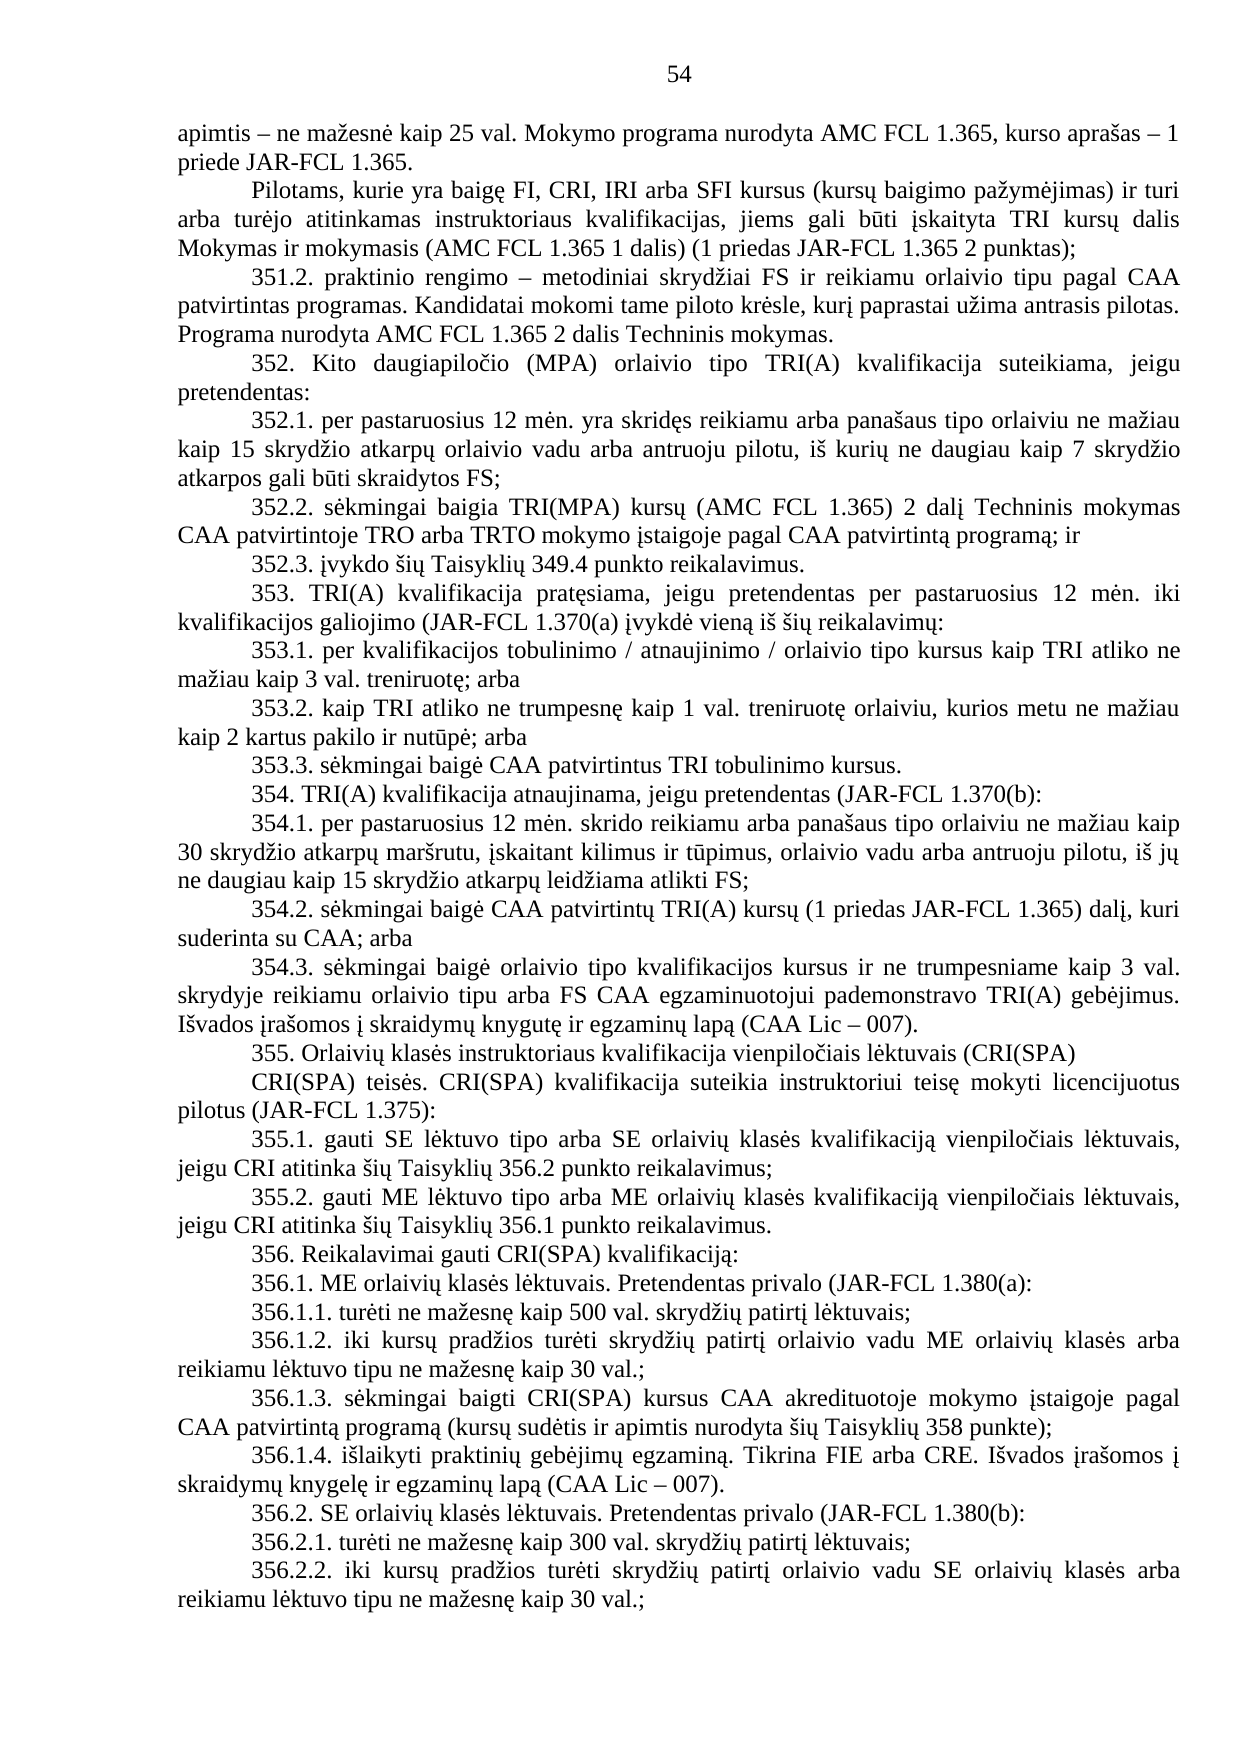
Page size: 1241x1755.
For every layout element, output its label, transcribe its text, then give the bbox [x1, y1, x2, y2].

text 356.2.1. turėti ne mažesnę kaip 300 val. skrydžių patirtį lėktuvais; [177, 1527, 1181, 1556]
text 354.1. per pastaruosius 12 mėn. skrido reikiamu arba panašaus tipo orlaiviu ne mažiau kaip 30 skrydžio atkarpų maršrutu, įskaitant kilimus ir tūpimus, orlaivio vadu arba antruoju pilotu, iš jų ne daugiau kaip 15 skrydžio atkarpų leidžiama atlikti FS; [177, 808, 1181, 894]
text 352.2. sėkmingai baigia TRI(MPA) kursų (AMC FCL 1.365) 2 dalį Techninis mokymas CAA patvirtintoje TRO arba TRTO mokymo įstaigoje pagal CAA patvirtintą programą; ir [177, 492, 1181, 549]
text 355. Orlaivių klasės instruktoriaus kvalifikacija vienpiločiais lėktuvais (CRI(SPA) [177, 1038, 1181, 1067]
text CRI(SPA) teisės. CRI(SPA) kvalifikacija suteikia instruktoriui teisę mokyti licencijuotus pilotus (JAR-FCL 1.375): [177, 1067, 1181, 1124]
text 355.2. gauti ME lėktuvo tipo arba ME orlaivių klasės kvalifikaciją vienpiločiais lėktuvais, jeigu CRI atitinka šių Taisyklių 356.1 punkto reikalavimus. [177, 1182, 1181, 1239]
text 355.1. gauti SE lėktuvo tipo arba SE orlaivių klasės kvalifikaciją vienpiločiais lėktuvais, jeigu CRI atitinka šių Taisyklių 356.2 punkto reikalavimus; [177, 1124, 1181, 1182]
text 356. Reikalavimai gauti CRI(SPA) kvalifikaciją: [177, 1239, 1181, 1268]
text 352.3. įvykdo šių Taisyklių 349.4 punkto reikalavimus. [177, 549, 1181, 578]
text 356.1. ME orlaivių klasės lėktuvais. Pretendentas privalo (JAR-FCL 1.380(a): [177, 1268, 1181, 1297]
text apimtis – ne mažesnė kaip 25 val. Mokymo programa nurodyta AMC FCL 1.365, kurso aprašas – 1 priede JAR-FCL 1.365. [177, 118, 1181, 176]
text 356.1.3. sėkmingai baigti CRI(SPA) kursus CAA akredituotoje mokymo įstaigoje pagal CAA patvirtintą programą (kursų sudėtis ir apimtis nurodyta šių Taisyklių 358 punkte); [177, 1383, 1181, 1441]
text 353.1. per kvalifikacijos tobulinimo / atnaujinimo / orlaivio tipo kursus kaip TRI atliko ne mažiau kaip 3 val. treniruotę; arba [177, 636, 1181, 693]
text 353. TRI(A) kvalifikacija pratęsiama, jeigu pretendentas per pastaruosius 12 mėn. iki kvalifikacijos galiojimo (JAR-FCL 1.370(a) įvykdė vieną iš šių reikalavimų: [177, 578, 1181, 636]
text 356.2. SE orlaivių klasės lėktuvais. Pretendentas privalo (JAR-FCL 1.380(b): [177, 1498, 1181, 1527]
text 352. Kito daugiapiločio (MPA) orlaivio tipo TRI(A) kvalifikacija suteikiama, jeigu pretendentas: [177, 348, 1181, 406]
text 353.2. kaip TRI atliko ne trumpesnę kaip 1 val. treniruotę orlaiviu, kurios metu ne mažiau kaip 2 kartus pakilo ir nutūpė; arba [177, 693, 1181, 751]
text Pilotams, kurie yra baigę FI, CRI, IRI arba SFI kursus (kursų baigimo pažymėjimas) ir turi arba turėjo atitinkamas instruktoriaus kvalifikacijas, jiems gali būti įskaityta TRI kursų dalis Mokymas ir mokymasis (AMC FCL 1.365 1 dalis) (1 priedas JAR-FCL 1.365 2 punktas); [177, 176, 1181, 262]
text 354.3. sėkmingai baigė orlaivio tipo kvalifikacijos kursus ir ne trumpesniame kaip 3 val. skrydyje reikiamu orlaivio tipu arba FS CAA egzaminuotojui pademonstravo TRI(A) gebėjimus. Išvados įrašomos į skraidymų knygutę ir egzaminų lapą (CAA Lic – 007). [177, 952, 1181, 1038]
text 353.3. sėkmingai baigė CAA patvirtintus TRI tobulinimo kursus. [177, 751, 1181, 779]
text 356.1.1. turėti ne mažesnę kaip 500 val. skrydžių patirtį lėktuvais; [177, 1297, 1181, 1326]
text 352.1. per pastaruosius 12 mėn. yra skridęs reikiamu arba panašaus tipo orlaiviu ne mažiau kaip 15 skrydžio atkarpų orlaivio vadu arba antruoju pilotu, iš kurių ne daugiau kaip 7 skrydžio atkarpos gali būti skraidytos FS; [177, 406, 1181, 492]
text 356.1.4. išlaikyti praktinių gebėjimų egzaminą. Tikrina FIE arba CRE. Išvados įrašomos į skraidymų knygelę ir egzaminų lapą (CAA Lic – 007). [177, 1441, 1181, 1498]
text 354.2. sėkmingai baigė CAA patvirtintų TRI(A) kursų (1 priedas JAR-FCL 1.365) dalį, kuri suderinta su CAA; arba [177, 894, 1181, 952]
text 354. TRI(A) kvalifikacija atnaujinama, jeigu pretendentas (JAR-FCL 1.370(b): [177, 779, 1181, 808]
text 356.1.2. iki kursų pradžios turėti skrydžių patirtį orlaivio vadu ME orlaivių klasės arba reikiamu lėktuvo tipu ne mažesnę kaip 30 val.; [177, 1326, 1181, 1383]
text 351.2. praktinio rengimo – metodiniai skrydžiai FS ir reikiamu orlaivio tipu pagal CAA patvirtintas programas. Kandidatai mokomi tame piloto krėsle, kurį paprastai užima antrasis pilotas. Programa nurodyta AMC FCL 1.365 2 dalis Techninis mokymas. [177, 262, 1181, 348]
text 356.2.2. iki kursų pradžios turėti skrydžių patirtį orlaivio vadu SE orlaivių klasės arba reikiamu lėktuvo tipu ne mažesnę kaip 30 val.; [177, 1556, 1181, 1613]
